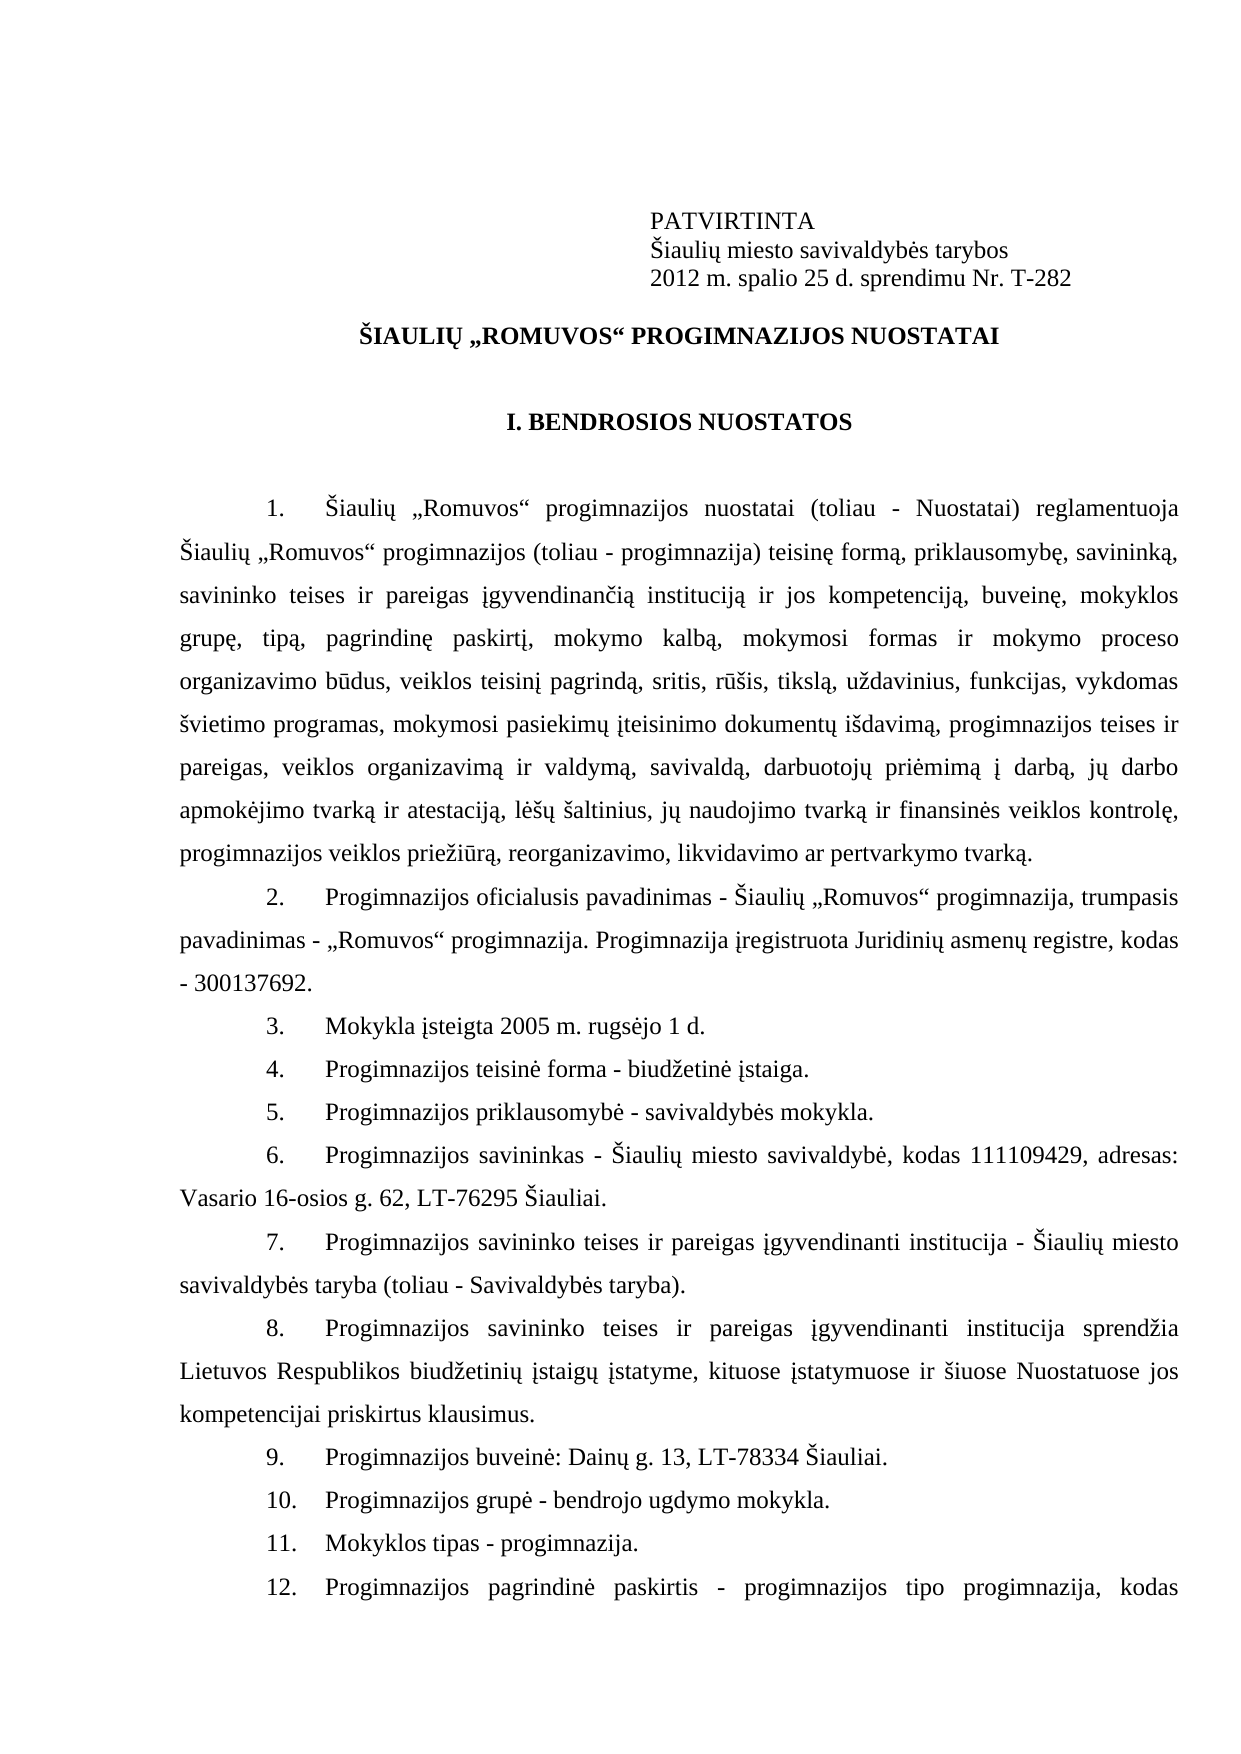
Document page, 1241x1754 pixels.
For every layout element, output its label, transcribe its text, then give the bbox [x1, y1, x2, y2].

text 8. Progimnazijos savininko teises ir pareigas įgyvendinanti institucija sprendžia Lietuvos Respublikos biudžetinių įstaigų įstatyme, kituose įstatymuose ir šiuose Nuostatuose jos kompetencijai priskirtus klausimus. [179, 1313, 1179, 1428]
text 12. Progimnazijos pagrindinė paskirtis - progimnazijos tipo progimnazija, kodas [179, 1572, 1179, 1600]
text 5. Progimnazijos priklausomybė - savivaldybės mokykla. [179, 1097, 1181, 1126]
text Šiaulių miesto savivaldybės tarybos [650, 235, 1123, 263]
text 2. Progimnazijos oficialusis pavadinimas - Šiaulių „Romuvos“ progimnazija, trumpasis pavadinimas - „Romuvos“ progimnazija. Progimnazija įregistruota Juridinių asmenų registre, kodas - 300137692. [179, 882, 1179, 997]
text 6. Progimnazijos savininkas - Šiaulių miesto savivaldybė, kodas 111109429, adresas: Vasario 16-osios g. 62, LT-76295 Šiauliai. [179, 1140, 1179, 1212]
text ŠIAULIŲ „ROMUVOS“ PROGIMNAZIJOS NUOSTATAI [177, 321, 1181, 350]
text I. BENDROSIOS NUOSTATOS [177, 407, 1181, 436]
text 3. Mokykla įsteigta 2005 m. rugsėjo 1 d. [179, 1011, 1181, 1040]
text 2012 m. spalio 25 d. sprendimu Nr. T-282 [650, 263, 1123, 292]
text 10. Progimnazijos grupė - bendrojo ugdymo mokykla. [179, 1485, 1181, 1514]
text 7. Progimnazijos savininko teises ir pareigas įgyvendinanti institucija - Šiaulių miesto savivaldybės taryba (toliau - Savivaldybės taryba). [179, 1227, 1179, 1298]
text PATVIRTINTA [650, 206, 1181, 235]
text 1. Šiaulių „Romuvos“ progimnazijos nuostatai (toliau - Nuostatai) reglamentuoja Šiaulių „Romuvos“ progimnazijos (toliau - progimnazija) teisinę formą, priklausomybę, savininką, savininko teises ir pareigas įgyvendinančią instituciją ir jos kompetenciją, buveinę, mokyklos grupę, tipą, pagrindinę paskirtį, mokymo kalbą, mokymosi formas ir mokymo proceso organizavimo būdus, veiklos teisinį pagrindą, sritis, rūšis, tikslą, uždavinius, funkcijas, vykdomas švietimo programas, mokymosi pasiekimų įteisinimo dokumentų išdavimą, progimnazijos teises ir pareigas, veiklos organizavimą ir valdymą, savivaldą, darbuotojų priėmimą į darbą, jų darbo apmokėjimo tvarką ir atestaciją, lėšų šaltinius, jų naudojimo tvarką ir finansinės veiklos kontrolę, progimnazijos veiklos priežiūrą, reorganizavimo, likvidavimo ar pertvarkymo tvarką. [179, 493, 1179, 867]
text 9. Progimnazijos buveinė: Dainų g. 13, LT-78334 Šiauliai. [179, 1442, 1181, 1471]
text 11. Mokyklos tipas - progimnazija. [179, 1528, 1181, 1557]
text 4. Progimnazijos teisinė forma - biudžetinė įstaiga. [179, 1054, 1181, 1083]
